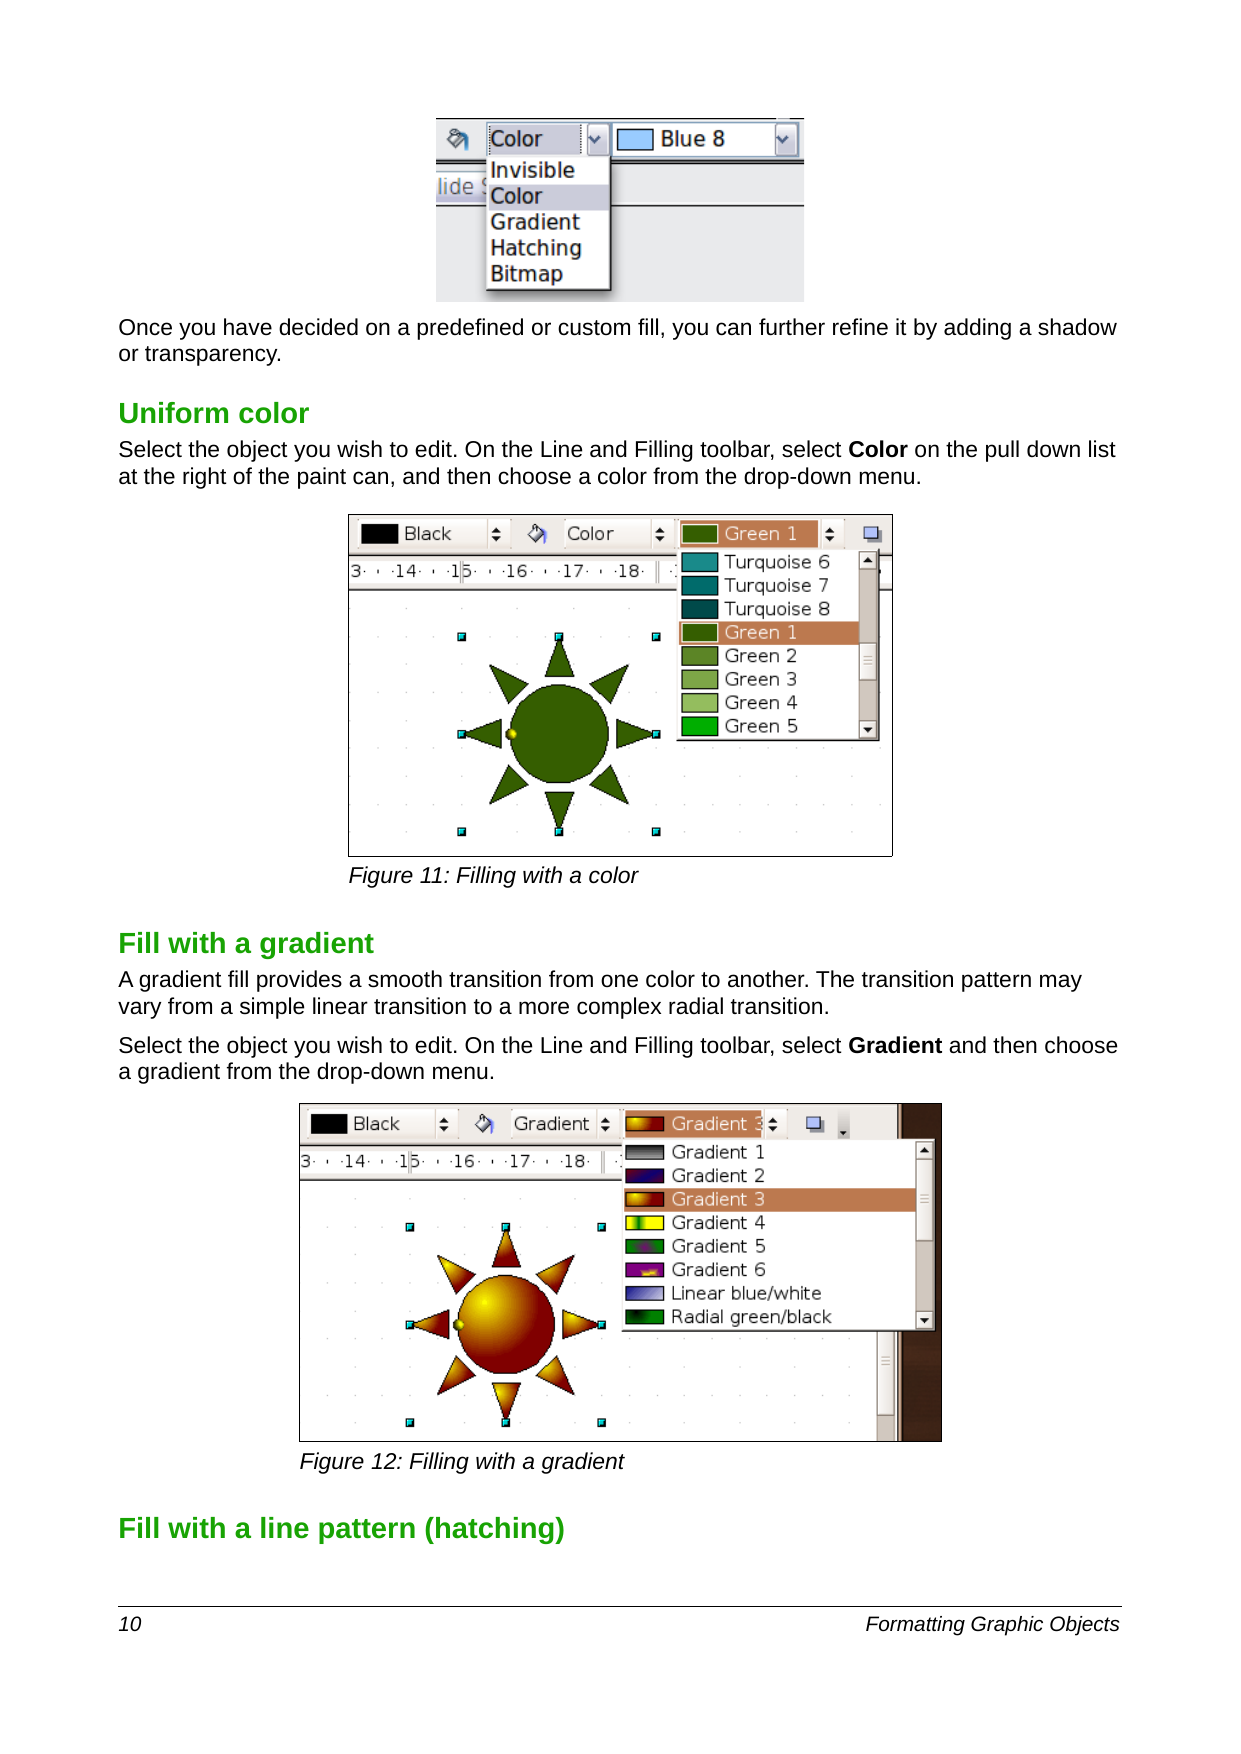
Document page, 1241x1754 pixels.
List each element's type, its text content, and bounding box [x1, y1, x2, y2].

picture [436, 118, 805, 302]
subtitle Fill with a gradient [118, 926, 1122, 960]
picture [300, 1104, 941, 1441]
text Figure 12: Filling with a gradient [299, 1448, 941, 1474]
text Once you have decided on a predefined or custom fill, you can further refine it by adding a shadow or transparency. [118, 314, 1122, 367]
text Figure 11: Filling with a color [348, 862, 892, 889]
text A gradient fill provides a smooth transition from one color to another. The transition pattern may vary from a simple linear transition to a more complex radial transition. [118, 966, 1122, 1019]
picture [349, 515, 892, 856]
text Select the object you wish to edit. On the Line and Filling toolbar, select Gradient and then choose a gradient from the drop-down menu. [118, 1032, 1122, 1084]
subtitle Uniform color [118, 396, 1122, 430]
text Select the object you wish to edit. On the Line and Filling toolbar, select Color on the pull down list at the right of the paint can, and then choose a color from the drop-down menu. [118, 436, 1122, 489]
subtitle Fill with a line pattern (hatching) [118, 1511, 1122, 1544]
